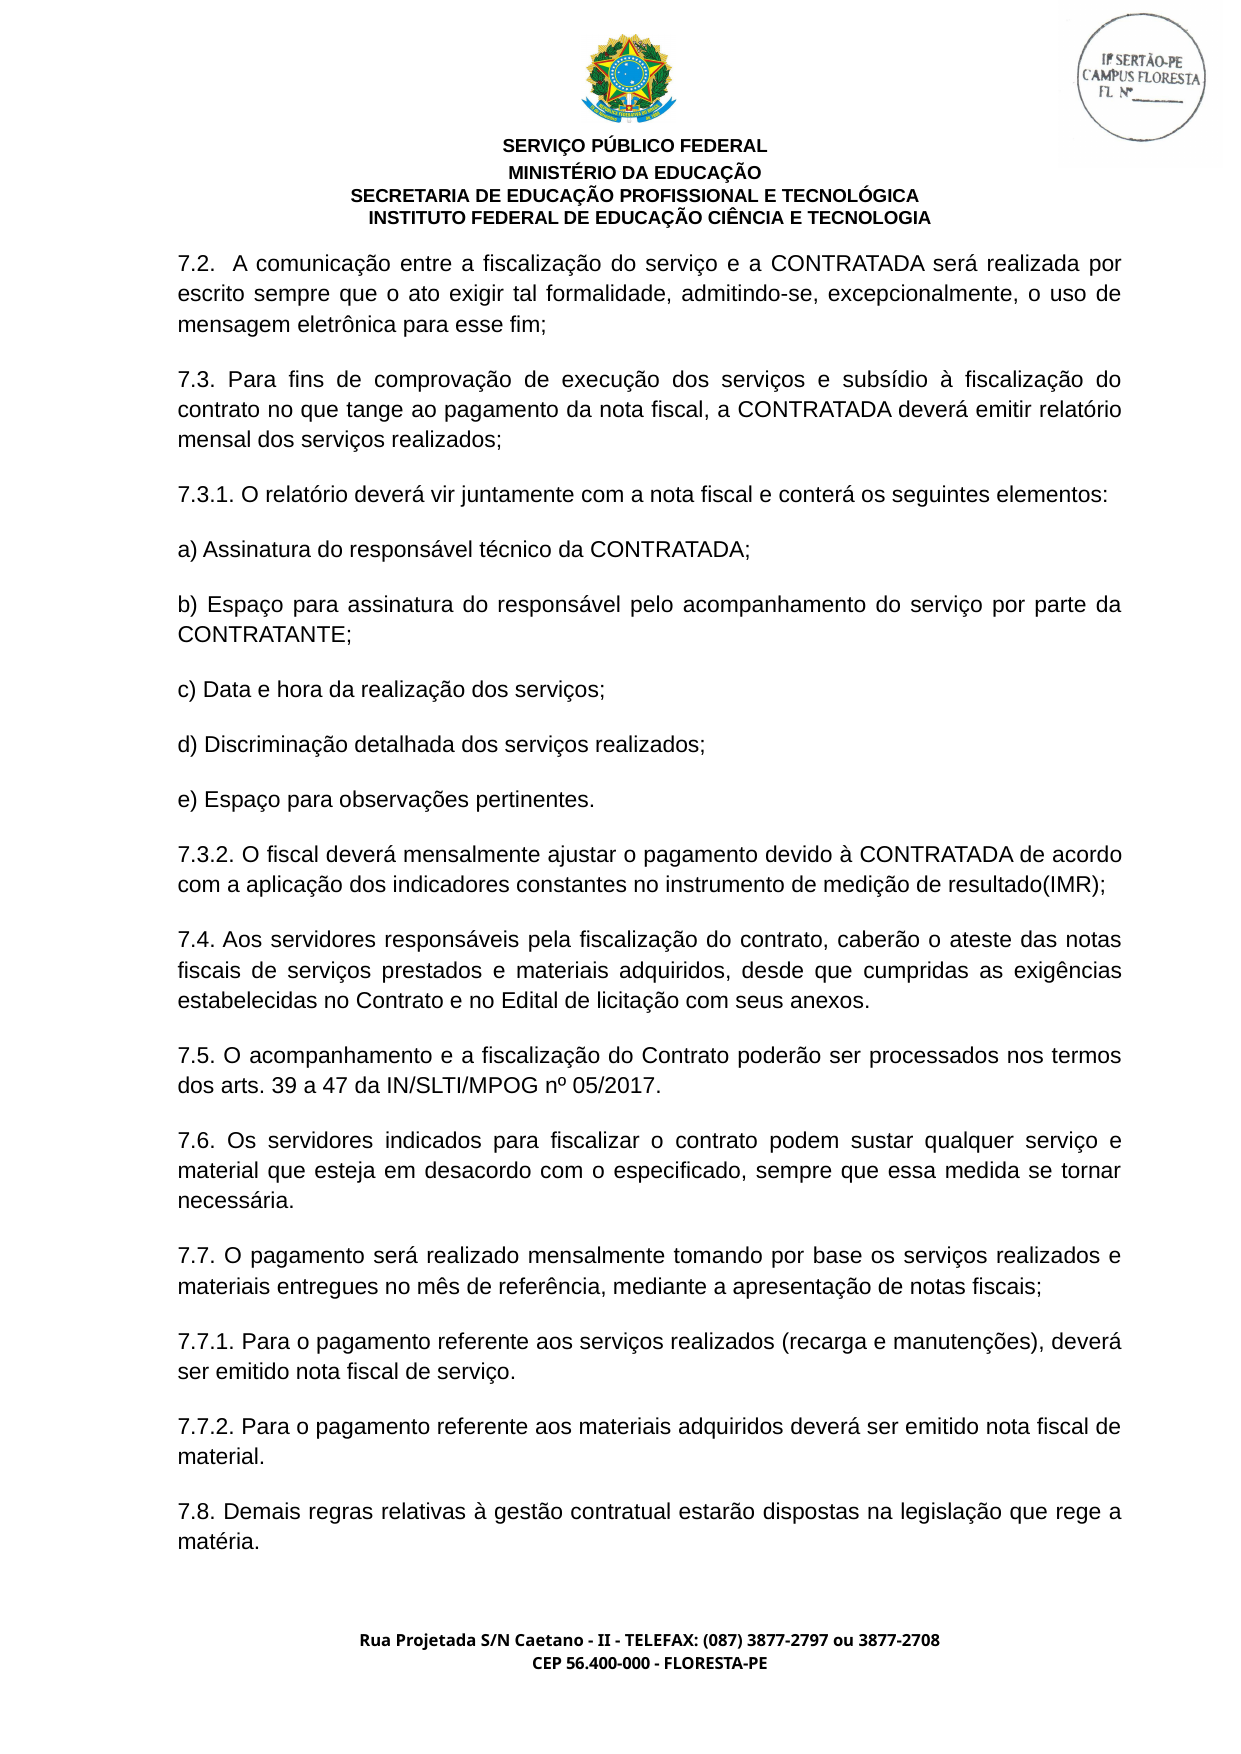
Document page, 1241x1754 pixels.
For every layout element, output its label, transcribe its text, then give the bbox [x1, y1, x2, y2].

text a) Assinatura do responsável técnico da CONTRATADA; [177, 536, 1122, 562]
text 7.4. Aos servidores responsáveis pela fiscalização do contrato, caberão o ateste das notas fiscais de serviços prestados e materiais adquiridos, desde que cumpridas as exigências estabelecidas no Contrato e no Edital de licitação com seus anexos. [177, 926, 1122, 1013]
text 7.6. Os servidores indicados para fiscalizar o contrato podem sustar qualquer serviço e material que esteja em desacordo com o especificado, sempre que essa medida se tornar necessária. [177, 1127, 1122, 1214]
text 7.8. Demais regras relativas à gestão contratual estarão dispostas na legislação que rege a matéria. [177, 1498, 1122, 1554]
text 7.2. A comunicação entre a fiscalização do serviço e a CONTRATADA será realizada por escrito sempre que o ato exigir tal formalidade, admitindo-se, excepcionalmente, o uso de mensagem eletrônica para esse fim; [177, 250, 1122, 337]
text d) Discriminação detalhada dos serviços realizados; [177, 731, 1122, 757]
text e) Espaço para observações pertinentes. [177, 786, 1122, 812]
text 7.7. O pagamento será realizado mensalmente tomando por base os serviços realizados e materiais entregues no mês de referência, mediante a apresentação de notas fiscais; [177, 1242, 1122, 1299]
text 7.5. O acompanhamento e a fiscalização do Contrato poderão ser processados nos termos dos arts. 39 a 47 da IN/SLTI/MPOG nº 05/2017. [177, 1042, 1122, 1098]
picture [581, 34, 677, 123]
text 7.7.1. Para o pagamento referente aos serviços realizados (recarga e manutenções), deverá ser emitido nota fiscal de serviço. [177, 1328, 1122, 1384]
text 7.7.2. Para o pagamento referente aos materiais adquiridos deverá ser emitido nota fiscal de material. [177, 1413, 1122, 1469]
text b) Espaço para assinatura do responsável pelo acompanhamento do serviço por parte da CONTRATANTE; [177, 591, 1122, 647]
text 7.3.2. O fiscal deverá mensalmente ajustar o pagamento devido à CONTRATADA de acordo com a aplicação dos indicadores constantes no instrumento de medição de resultado(IMR); [177, 841, 1122, 898]
text c) Data e hora da realização dos serviços; [177, 676, 1122, 702]
text 7.3.1. O relatório deverá vir juntamente com a nota fiscal e conterá os seguintes elementos: [177, 481, 1122, 507]
picture [1058, 0, 1223, 168]
text 7.3. Para fins de comprovação de execução dos serviços e subsídio à fiscalização do contrato no que tange ao pagamento da nota fiscal, a CONTRATADA deverá emitir relatório mensal dos serviços realizados; [177, 366, 1122, 452]
